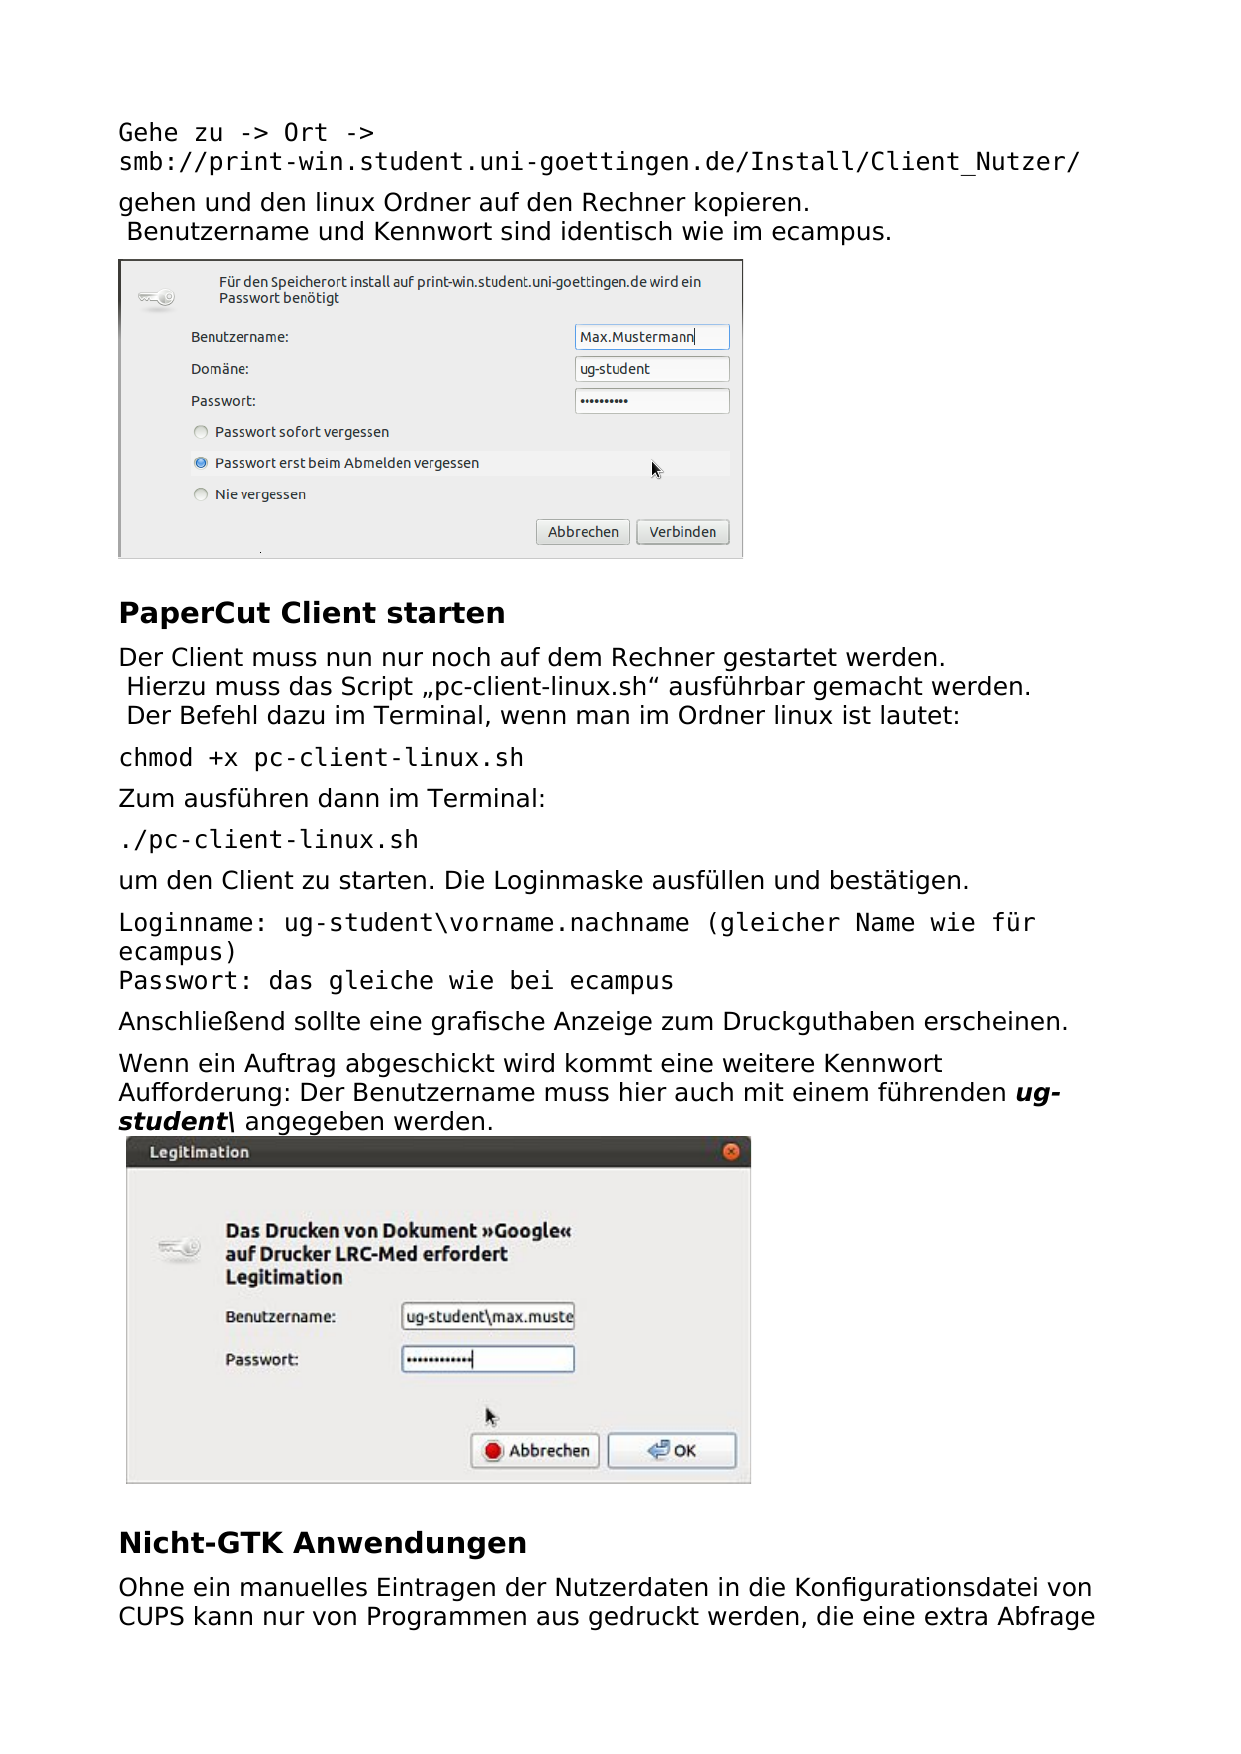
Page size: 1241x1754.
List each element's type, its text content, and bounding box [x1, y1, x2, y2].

text Der Client muss nun nur noch auf dem Rechner gestartet werden. Hierzu muss das Script „pc-client-linux.sh“ ausführbar gemacht werden. Der Befehl dazu im Terminal, wenn man im Ordner linux ist lautet: [118, 643, 1122, 730]
text ./pc-client-linux.sh [118, 826, 1122, 855]
text um den Client zu starten. Die Loginmaske ausfüllen und bestätigen. [118, 866, 1122, 896]
text Loginname: ug-student\vorname.nachname (gleicher Name wie für ecampus) Passwort: das gleiche wie bei ecampus [118, 908, 1122, 996]
text Wenn ein Auftrag abgeschickt wird kommt eine weitere Kennwort Aufforderung: Der Benutzername muss hier auch mit einem führenden ug-student\ angegeben werden. [118, 1049, 1122, 1489]
picture [118, 259, 744, 559]
subtitle PaperCut Client starten [118, 596, 1122, 630]
text gehen und den linux Ordner auf den Rechner kopieren. Benutzername und Kennwort sind identisch wie im ecampus. [118, 188, 1122, 247]
text Gehe zu -> Ort -> smb://print-win.student.uni-goettingen.de/Install/Client_Nutzer/ [118, 118, 1122, 176]
picture [126, 1136, 752, 1484]
text chmod +x pc-client-linux.sh [118, 743, 1122, 772]
text Zum ausführen dann im Terminal: [118, 784, 1122, 813]
text Ohne ein manuelles Eintragen der Nutzerdaten in die Konfigurationsdatei von CUPS kann nur von Programmen aus gedruckt werden, die eine extra Abfrage [118, 1573, 1122, 1632]
text Anschließend sollte eine grafische Anzeige zum Druckguthaben erscheinen. [118, 1007, 1122, 1037]
subtitle Nicht-GTK Anwendungen [118, 1527, 1122, 1561]
